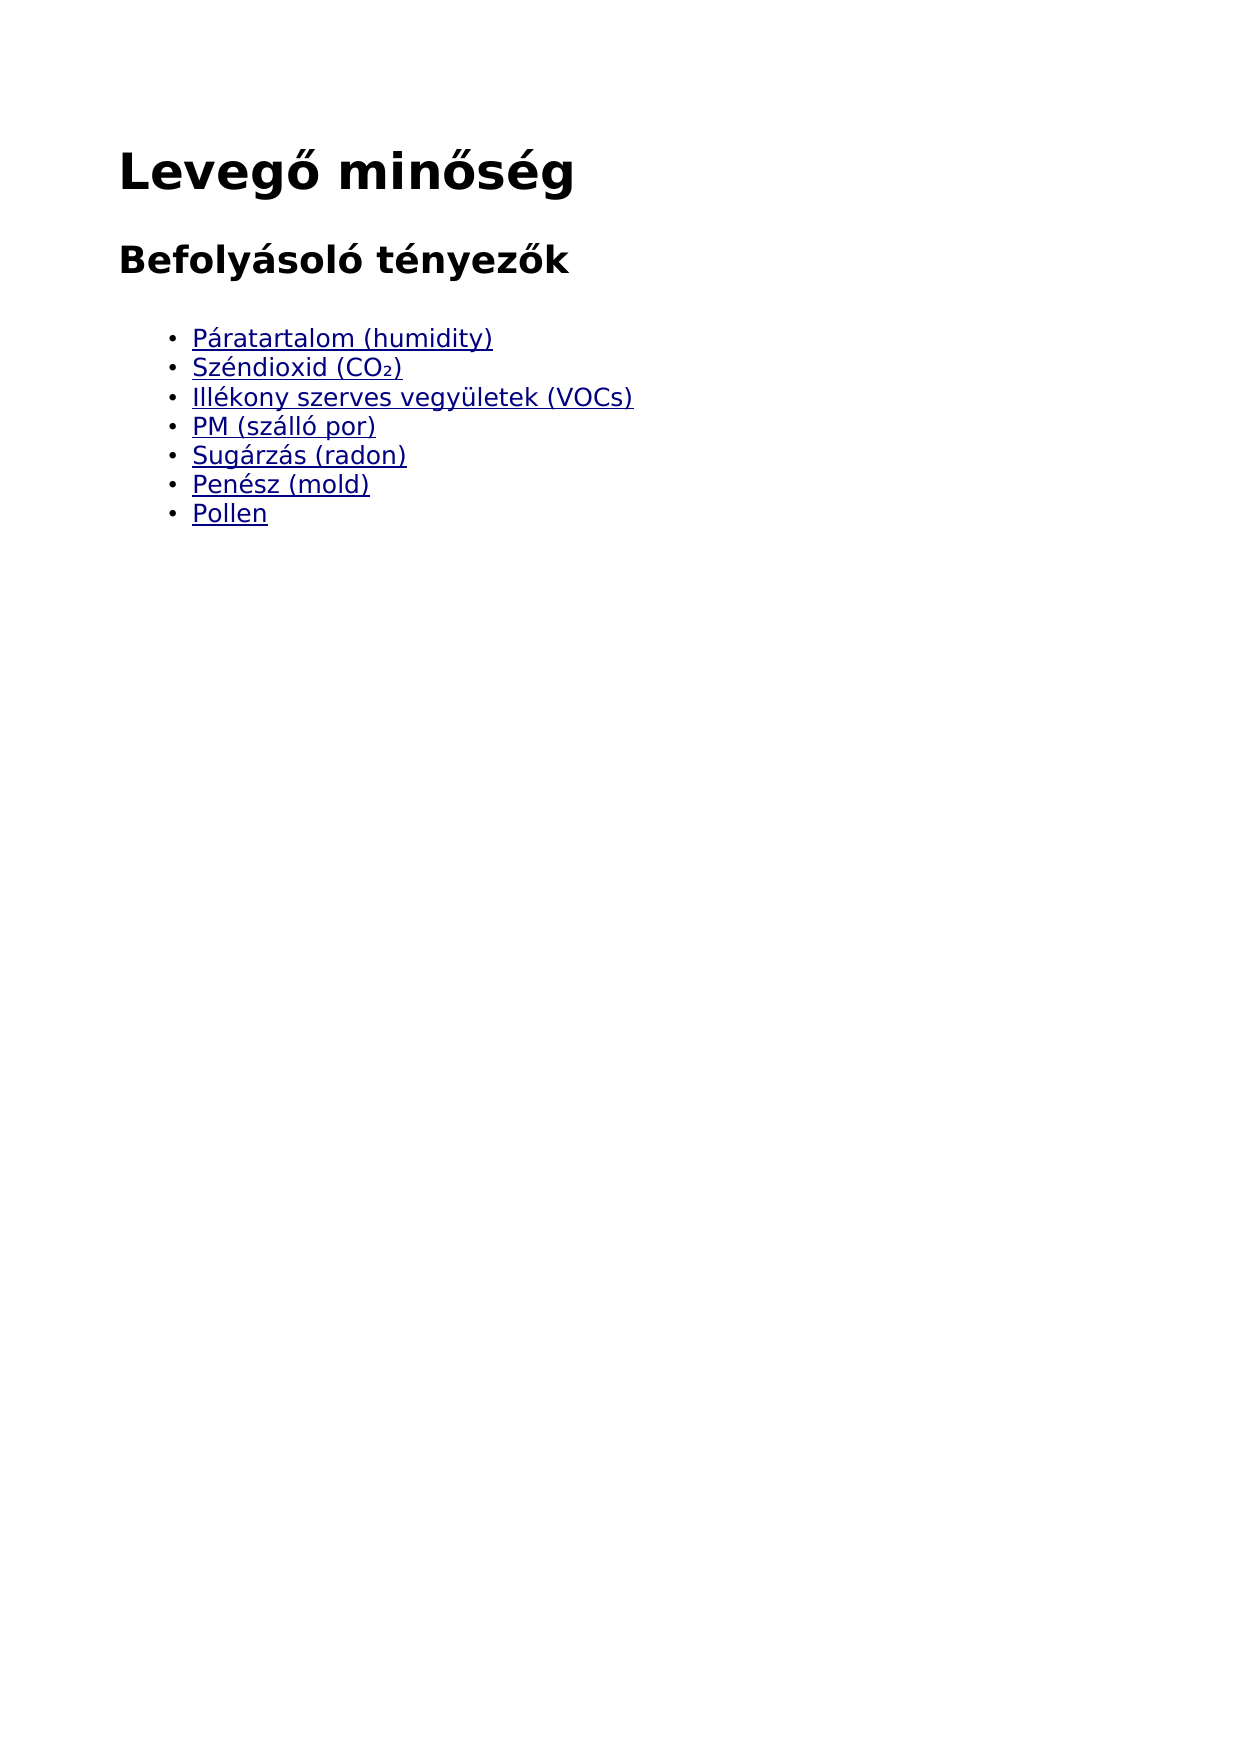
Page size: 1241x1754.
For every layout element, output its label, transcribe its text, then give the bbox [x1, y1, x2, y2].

list Illékony szerves vegyületek (VOCs) [177, 383, 1122, 412]
list PM (szálló por) [177, 412, 1122, 441]
list Széndioxid (CO₂) [177, 354, 1122, 383]
subtitle Befolyásoló tényezők [118, 239, 1122, 282]
subtitle Levegő minőség [118, 143, 1122, 201]
list Pollen [177, 499, 1122, 529]
list Páratartalom (humidity) [177, 324, 1122, 354]
list Sugárzás (radon) [177, 441, 1122, 470]
list Penész (mold) [177, 470, 1122, 499]
